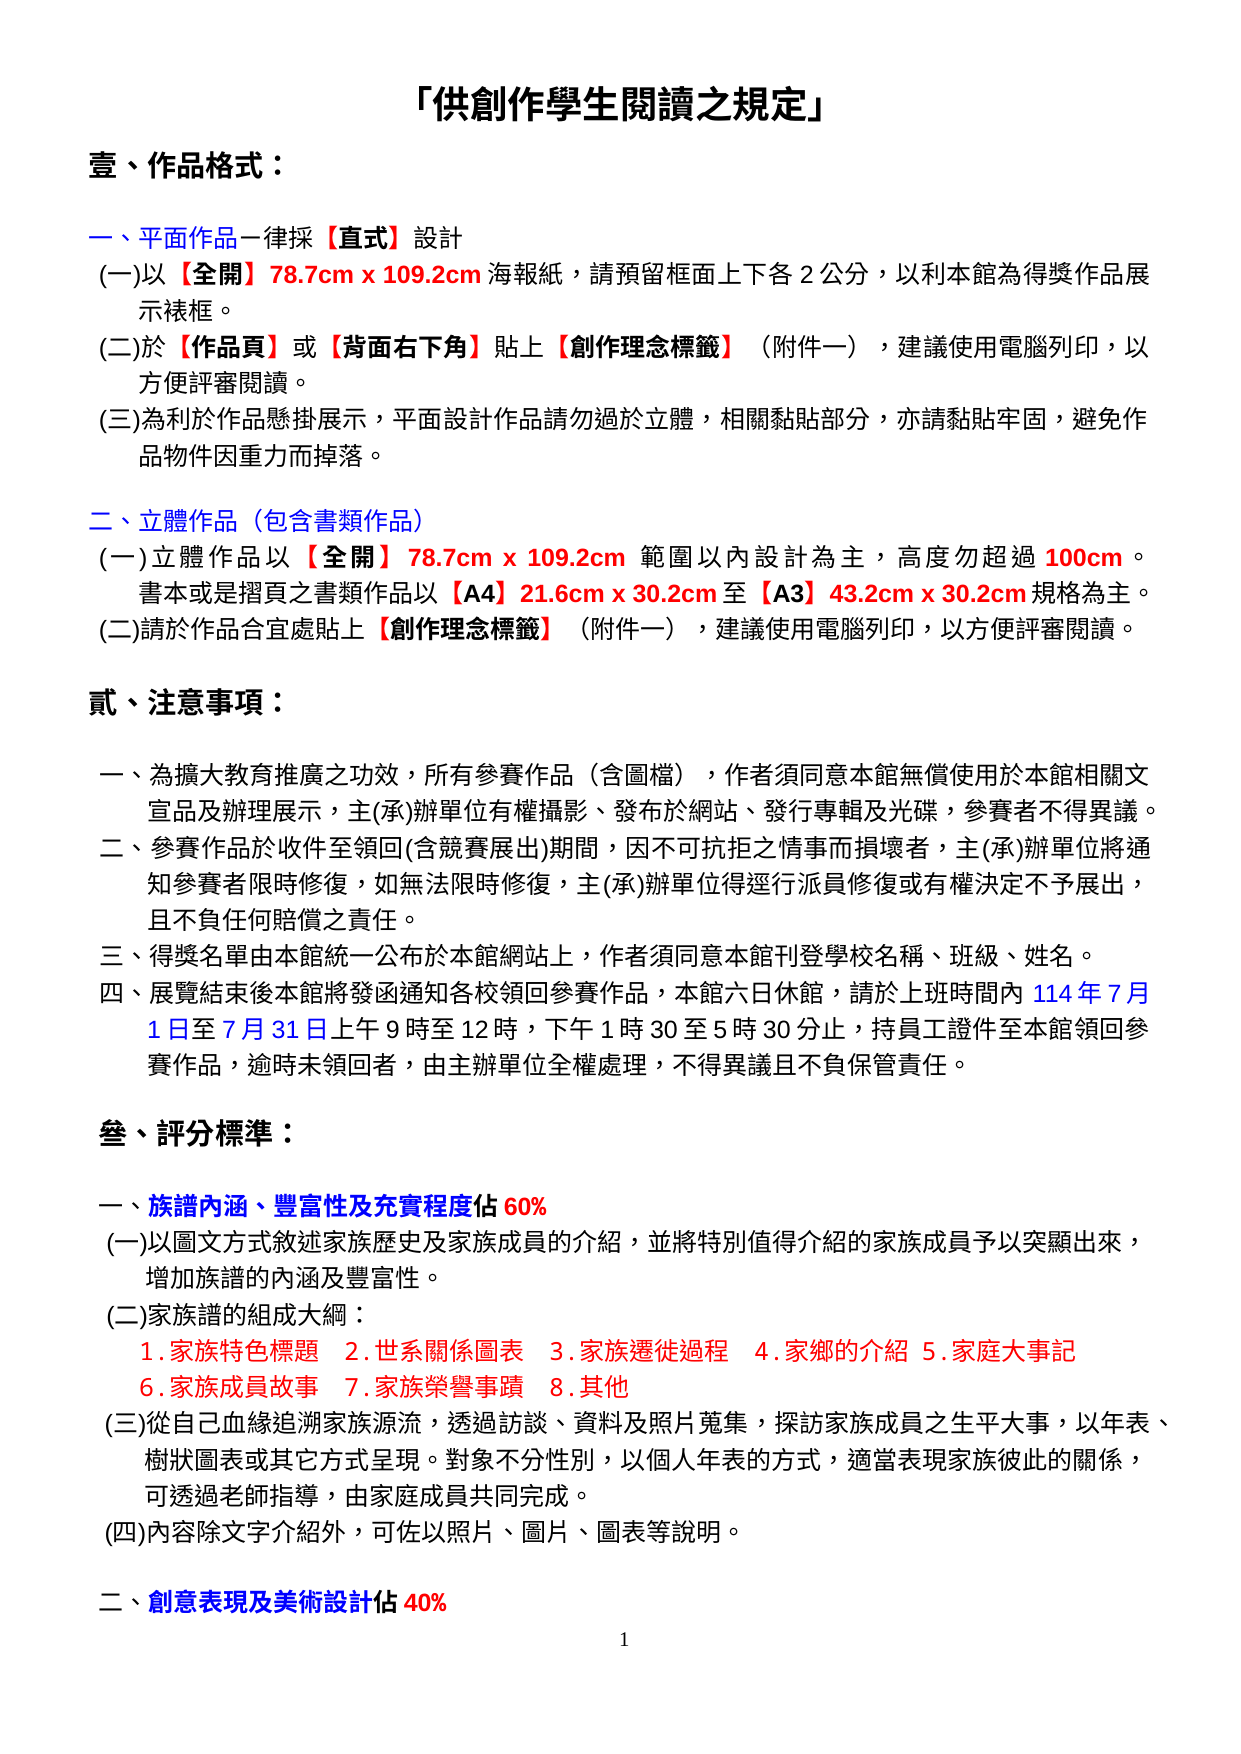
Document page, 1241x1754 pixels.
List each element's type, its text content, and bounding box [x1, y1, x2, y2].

text (二)於【作品頁】或【背面右下角】貼上【創作理念標籤】（附件一），建議使用電腦列印，以方便評審閱讀。 [98, 327, 1152, 400]
text 叄、評分標準： [98, 1111, 1152, 1153]
text 四、展覽結束後本館將發函通知各校領回參賽作品，本館六日休館，請於上班時間內114年7月1日至7月31日上午9時至12時，下午1時30至5時30分止，持員工證件至本館領回參賽作品，逾時未領回者，由主辦單位全權處理，不得異議且不負保管責任。 [99, 973, 1152, 1082]
text 二、參賽作品於收件至領回(含競賽展出)期間，因不可抗拒之情事而損壞者，主(承)辦單位將通知參賽者限時修復，如無法限時修復，主(承)辦單位得逕行派員修復或有權決定不予展出，且不負任何賠償之責任。 [99, 828, 1152, 937]
text (二)家族譜的組成大綱： [106, 1295, 1152, 1331]
text 1.家族特色標題 2.世系關係圖表 3.家族遷徙過程 4.家鄉的介紹 5.家庭大事記 [137, 1331, 1152, 1368]
text 一、族譜內涵、豐富性及充實程度佔60% [98, 1186, 1152, 1223]
text 貳、注意事項： [89, 680, 1152, 722]
text 6.家族成員故事 7.家族榮譽事蹟 8.其他 [137, 1368, 1152, 1404]
text 二、立體作品（包含書類作品） [89, 501, 1152, 537]
text (三)為利於作品懸掛展示，平面設計作品請勿過於立體，相關黏貼部分，亦請黏貼牢固，避免作品物件因重力而掉落。 [98, 400, 1152, 472]
text (四)內容除文字介紹外，可佐以照片、圖片、圖表等說明。 [104, 1513, 1152, 1549]
text 壹、作品格式： [89, 143, 1152, 185]
text 「供創作學生閱讀之規定」 [89, 75, 1152, 129]
text (一)立體作品以【全開】78.7cm x 109.2cm 範圍以內設計為主，高度勿超過100cm。 書本或是摺頁之書類作品以【A4】21.6cm x 30.2cm至【A3】43.2cm x 30.2cm規格為主。 [98, 537, 1152, 610]
text (三)從自己血緣追溯家族源流，透過訪談、資料及照片蒐集，探訪家族成員之生平大事，以年表、樹狀圖表或其它方式呈現。對象不分性別，以個人年表的方式，適當表現家族彼此的關係，可透過老師指導，由家庭成員共同完成。 [104, 1404, 1152, 1513]
text 一、平面作品ㄧ律採【直式】設計 [89, 219, 1152, 255]
text (二)請於作品合宜處貼上【創作理念標籤】（附件一），建議使用電腦列印，以方便評審閱讀。 [98, 610, 1152, 646]
text (一)以【全開】78.7cm x 109.2cm海報紙，請預留框面上下各2公分，以利本館為得獎作品展示裱框。 [98, 255, 1152, 327]
text 三、得獎名單由本館統一公布於本館網站上，作者須同意本館刊登學校名稱、班級、姓名。 [99, 937, 1152, 973]
text 一、為擴大教育推廣之功效，所有參賽作品（含圖檔），作者須同意本館無償使用於本館相關文宣品及辦理展示，主(承)辦單位有權攝影、發布於網站、發行專輯及光碟，參賽者不得異議。 [99, 756, 1152, 828]
text (一)以圖文方式敘述家族歷史及家族成員的介紹，並將特別值得介紹的家族成員予以突顯出來，增加族譜的內涵及豐富性。 [106, 1223, 1152, 1295]
text 二、創意表現及美術設計佔40% [98, 1583, 1152, 1619]
